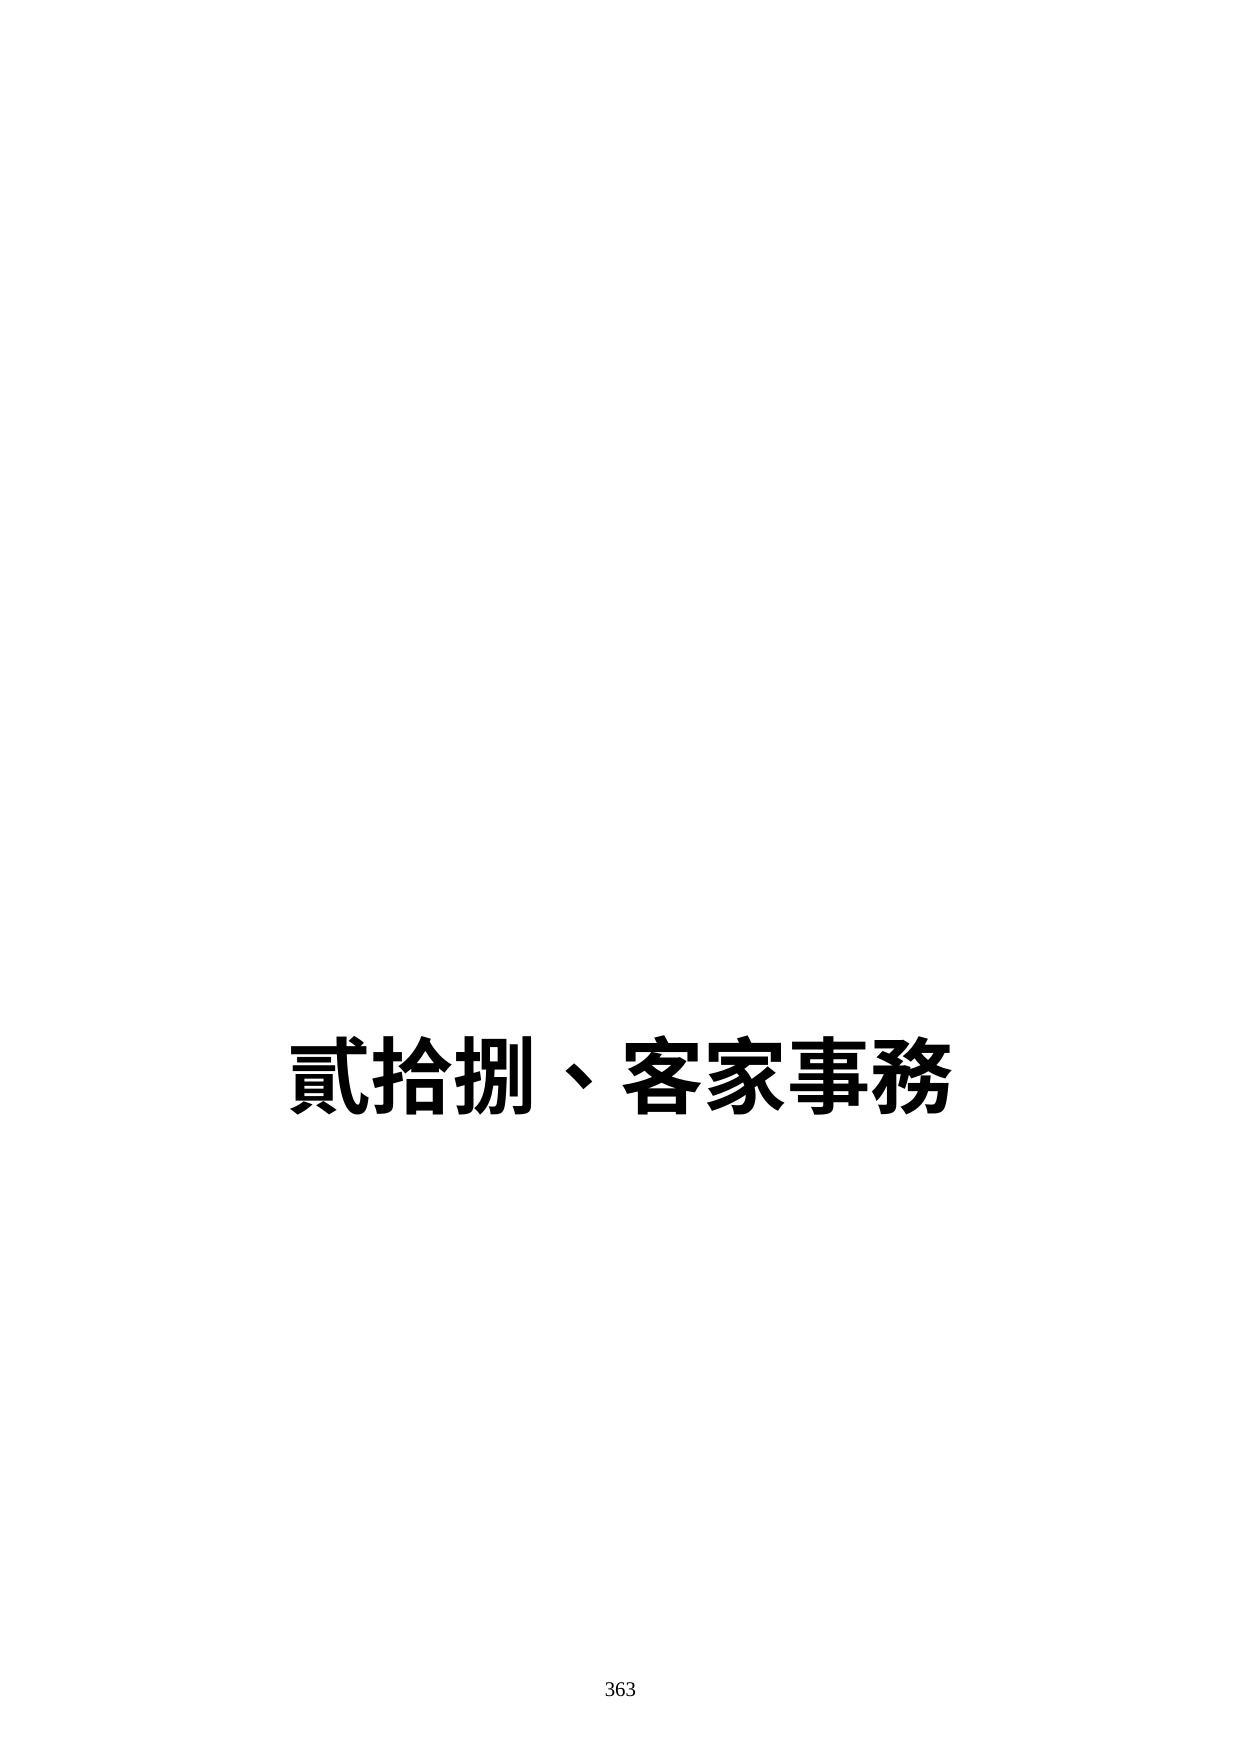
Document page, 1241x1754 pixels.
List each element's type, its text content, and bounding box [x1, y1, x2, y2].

text 貳拾捌、客家事務 [89, 989, 1152, 1139]
